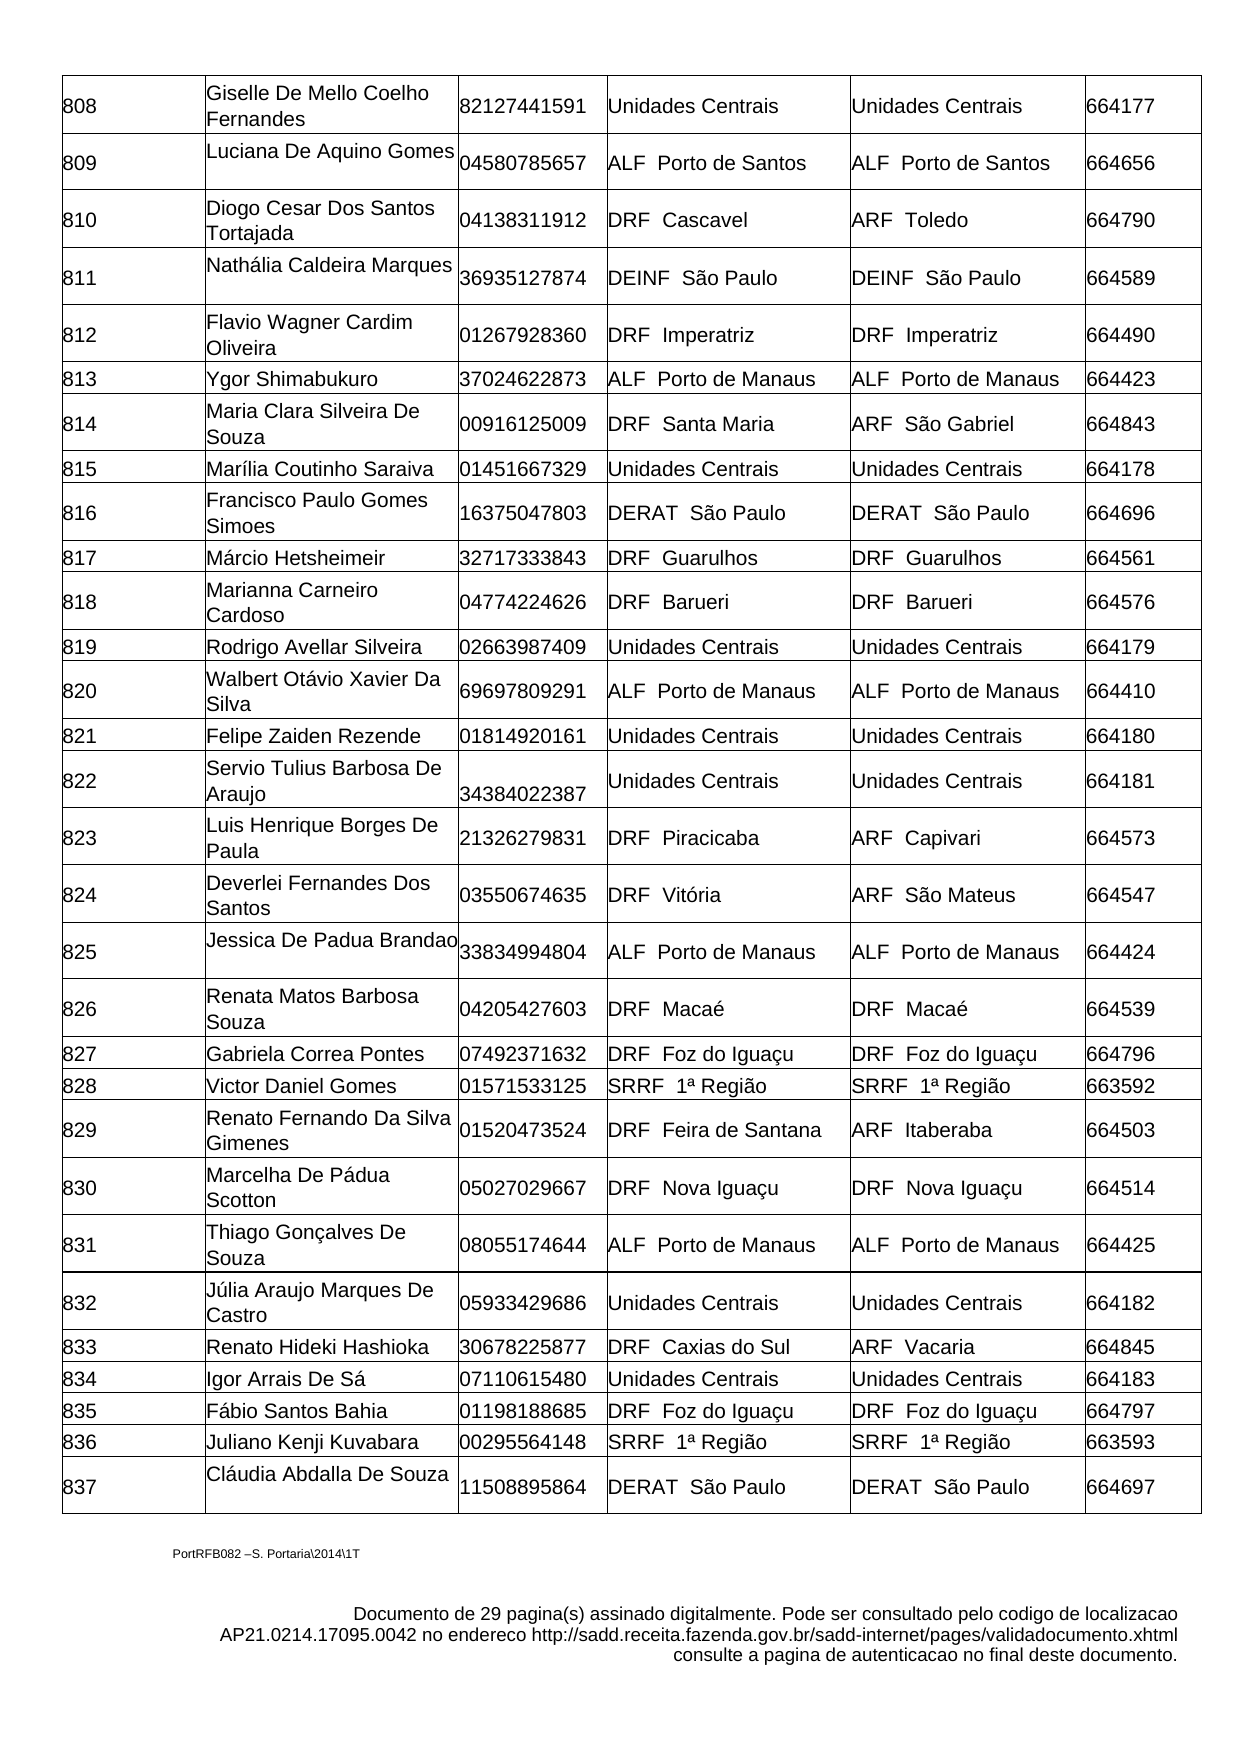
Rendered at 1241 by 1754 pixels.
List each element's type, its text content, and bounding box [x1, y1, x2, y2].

table_cell ARF ­ Capivari [851, 808, 1085, 864]
table_cell Unidades Centrais [851, 1273, 1085, 1329]
table_cell 69697809291 [459, 661, 607, 718]
table_cell DRF ­ Vitória [608, 865, 850, 922]
table_cell DRF ­ Macaé [608, 979, 850, 1036]
table_cell 664503 [1086, 1100, 1201, 1157]
table_cell 30678225877 [459, 1330, 607, 1361]
table_cell DERAT ­ São Paulo [851, 1457, 1085, 1513]
table_cell ARF ­ Toledo [851, 190, 1085, 247]
table_cell Igor Arrais De Sá [206, 1362, 458, 1392]
table_cell Luciana De Aquino Gomes [206, 134, 458, 189]
table_cell DRF ­ Imperatriz [851, 305, 1085, 361]
table_cell 822 [63, 751, 205, 807]
table_cell DRF ­ Imperatriz [608, 305, 850, 361]
table_cell Flavio Wagner Cardim Oliveira [206, 305, 458, 361]
table_cell 664573 [1086, 808, 1201, 864]
table_cell Unidades Centrais [851, 451, 1085, 482]
table_cell 16375047803 [459, 483, 607, 539]
table_cell 37024622873 [459, 362, 607, 393]
table_cell 664561 [1086, 541, 1201, 571]
table_cell Cláudia Abdalla De Souza [206, 1457, 458, 1513]
table_cell DRF ­ Barueri [851, 572, 1085, 629]
table_cell 819 [63, 630, 205, 660]
table_cell ARF ­ São Gabriel [851, 394, 1085, 450]
table_cell DRF ­ Foz do Iguaçu [608, 1393, 850, 1424]
table_cell 826 [63, 979, 205, 1036]
table_cell DRF ­ Guarulhos [608, 541, 850, 571]
table_cell Giselle De Mello Coelho Fernandes [206, 76, 458, 132]
table_cell 664424 [1086, 923, 1201, 978]
table_cell 664697 [1086, 1457, 1201, 1513]
table_cell Unidades Centrais [608, 76, 850, 132]
table_cell Luis Henrique Borges De Paula [206, 808, 458, 864]
table_cell 00295564148 [459, 1425, 607, 1456]
table_cell 664845 [1086, 1330, 1201, 1361]
table_cell 664547 [1086, 865, 1201, 922]
table_cell 664790 [1086, 190, 1201, 247]
table_cell 07492371632 [459, 1037, 607, 1067]
table_cell ALF ­ Porto de Manaus [608, 661, 850, 718]
table_cell DRF ­ Nova Iguaçu [608, 1158, 850, 1214]
table_cell 835 [63, 1393, 205, 1424]
table_cell Walbert Otávio Xavier Da Silva [206, 661, 458, 718]
table_cell 816 [63, 483, 205, 539]
table_cell 33834994804 [459, 923, 607, 978]
table_cell Felipe Zaiden Rezende [206, 719, 458, 749]
table_cell 823 [63, 808, 205, 864]
table_cell ALF ­ Porto de Santos [608, 134, 850, 189]
table_cell DRF ­ Foz do Iguaçu [851, 1393, 1085, 1424]
table_cell Unidades Centrais [608, 630, 850, 660]
table_cell 829 [63, 1100, 205, 1157]
table_cell 08055174644 [459, 1215, 607, 1271]
table_cell SRRF ­ 1ª Região [608, 1069, 850, 1099]
table_cell 810 [63, 190, 205, 247]
table_cell 664182 [1086, 1273, 1201, 1329]
table_cell SRRF ­ 1ª Região [608, 1425, 850, 1456]
table_cell ALF ­ Porto de Manaus [851, 923, 1085, 978]
table_cell 664183 [1086, 1362, 1201, 1392]
table_cell ARF ­ Itaberaba [851, 1100, 1085, 1157]
table_cell 04138311912 [459, 190, 607, 247]
table_cell 01451667329 [459, 451, 607, 482]
table_cell DERAT ­ São Paulo [608, 1457, 850, 1513]
table_cell Marília Coutinho Saraiva [206, 451, 458, 482]
table_cell DRF ­ Nova Iguaçu [851, 1158, 1085, 1214]
table_cell 07110615480 [459, 1362, 607, 1392]
table_cell Marianna Carneiro Cardoso [206, 572, 458, 629]
table_cell Nathália Caldeira Marques [206, 248, 458, 304]
table_cell 812 [63, 305, 205, 361]
table_cell Maria Clara Silveira De Souza [206, 394, 458, 450]
table_cell 815 [63, 451, 205, 482]
table_cell 01520473524 [459, 1100, 607, 1157]
table_cell ALF ­ Porto de Manaus [851, 362, 1085, 393]
table_cell DRF ­ Foz do Iguaçu [608, 1037, 850, 1067]
table_cell DRF ­ Piracicaba [608, 808, 850, 864]
table_cell 827 [63, 1037, 205, 1067]
table_cell 664180 [1086, 719, 1201, 749]
table_cell 664656 [1086, 134, 1201, 189]
table_cell DRF ­ Feira de Santana [608, 1100, 850, 1157]
table_cell Unidades Centrais [608, 1362, 850, 1392]
table_cell 664490 [1086, 305, 1201, 361]
table_cell 664181 [1086, 751, 1201, 807]
table_cell Márcio Hetsheimeir [206, 541, 458, 571]
table_cell Renato Hideki Hashioka [206, 1330, 458, 1361]
table_cell 830 [63, 1158, 205, 1214]
table_cell 36935127874 [459, 248, 607, 304]
table_cell DRF ­ Barueri [608, 572, 850, 629]
table_cell 664410 [1086, 661, 1201, 718]
table_cell 664796 [1086, 1037, 1201, 1067]
table_cell 32717333843 [459, 541, 607, 571]
table_cell 664589 [1086, 248, 1201, 304]
table_cell 809 [63, 134, 205, 189]
table_cell ALF ­ Porto de Manaus [608, 923, 850, 978]
table_cell Unidades Centrais [608, 451, 850, 482]
table_cell 21326279831 [459, 808, 607, 864]
table_cell 821 [63, 719, 205, 749]
table_cell DEINF ­ São Paulo [851, 248, 1085, 304]
table_cell SRRF ­ 1ª Região [851, 1069, 1085, 1099]
table_cell Juliano Kenji Kuvabara [206, 1425, 458, 1456]
table_cell DRF ­ Cascavel [608, 190, 850, 247]
table_cell Victor Daniel Gomes [206, 1069, 458, 1099]
table_cell 664178 [1086, 451, 1201, 482]
table_cell 664423 [1086, 362, 1201, 393]
table_cell DRF ­ Guarulhos [851, 541, 1085, 571]
table_cell Jessica De Padua Brandao [206, 923, 458, 978]
table_cell DRF ­ Santa Maria [608, 394, 850, 450]
table_cell Francisco Paulo Gomes Simoes [206, 483, 458, 539]
table_cell Servio Tulius Barbosa De Araujo [206, 751, 458, 807]
table_cell 11508895864 [459, 1457, 607, 1513]
table_cell Thiago Gonçalves De Souza [206, 1215, 458, 1271]
table_cell 664179 [1086, 630, 1201, 660]
table_cell Unidades Centrais [851, 751, 1085, 807]
table_cell Deverlei Fernandes Dos Santos [206, 865, 458, 922]
table_cell Júlia Araujo Marques De Castro [206, 1273, 458, 1329]
table_cell DRF ­ Caxias do Sul [608, 1330, 850, 1361]
table_cell ALF ­ Porto de Manaus [608, 1215, 850, 1271]
table_cell Diogo Cesar Dos Santos Tortajada [206, 190, 458, 247]
table_cell 832 [63, 1273, 205, 1329]
table_cell 828 [63, 1069, 205, 1099]
table_cell Unidades Centrais [851, 1362, 1085, 1392]
table_cell 01198188685 [459, 1393, 607, 1424]
table_cell Ygor Shimabukuro [206, 362, 458, 393]
table_cell 820 [63, 661, 205, 718]
table_cell ARF ­ São Mateus [851, 865, 1085, 922]
table_cell Renata Matos Barbosa Souza [206, 979, 458, 1036]
table_cell 814 [63, 394, 205, 450]
table_cell 664425 [1086, 1215, 1201, 1271]
table_cell DERAT ­ São Paulo [851, 483, 1085, 539]
table_cell 04205427603 [459, 979, 607, 1036]
table_cell Unidades Centrais [608, 719, 850, 749]
table_cell 664797 [1086, 1393, 1201, 1424]
table_cell ALF ­ Porto de Manaus [851, 1215, 1085, 1271]
table_cell 34384022387 [459, 751, 607, 807]
table_cell 00916125009 [459, 394, 607, 450]
table_cell 04774224626 [459, 572, 607, 629]
table_cell 836 [63, 1425, 205, 1456]
table_cell 664696 [1086, 483, 1201, 539]
table_cell 01571533125 [459, 1069, 607, 1099]
table_cell 01267928360 [459, 305, 607, 361]
table_cell 824 [63, 865, 205, 922]
table_cell 82127441591 [459, 76, 607, 132]
table_cell Unidades Centrais [608, 1273, 850, 1329]
table_cell 02663987409 [459, 630, 607, 660]
table_cell Rodrigo Avellar Silveira [206, 630, 458, 660]
table_cell 664514 [1086, 1158, 1201, 1214]
table_cell 834 [63, 1362, 205, 1392]
table_cell SRRF ­ 1ª Região [851, 1425, 1085, 1456]
table_cell 813 [63, 362, 205, 393]
table_cell 808 [63, 76, 205, 132]
table_cell 811 [63, 248, 205, 304]
table_cell Marcelha De Pádua Scotton [206, 1158, 458, 1214]
table_cell 01814920161 [459, 719, 607, 749]
table_cell Unidades Centrais [851, 719, 1085, 749]
table_cell ALF ­ Porto de Manaus [851, 661, 1085, 718]
table_cell 03550674635 [459, 865, 607, 922]
table_cell 04580785657 [459, 134, 607, 189]
table_cell 831 [63, 1215, 205, 1271]
table_cell 825 [63, 923, 205, 978]
table_cell Unidades Centrais [608, 751, 850, 807]
table_cell 663592 [1086, 1069, 1201, 1099]
table_cell 664177 [1086, 76, 1201, 132]
table_cell 05027029667 [459, 1158, 607, 1214]
table_cell ALF ­ Porto de Santos [851, 134, 1085, 189]
table_cell 833 [63, 1330, 205, 1361]
table_cell 837 [63, 1457, 205, 1513]
table_cell 05933429686 [459, 1273, 607, 1329]
table_cell DRF ­ Macaé [851, 979, 1085, 1036]
table_cell 664843 [1086, 394, 1201, 450]
table_cell DERAT ­ São Paulo [608, 483, 850, 539]
table_cell ARF ­ Vacaria [851, 1330, 1085, 1361]
table_cell Unidades Centrais [851, 76, 1085, 132]
table_cell Renato Fernando Da Silva Gimenes [206, 1100, 458, 1157]
table_cell 818 [63, 572, 205, 629]
table_cell 664539 [1086, 979, 1201, 1036]
table_cell Unidades Centrais [851, 630, 1085, 660]
table_cell ALF ­ Porto de Manaus [608, 362, 850, 393]
table_cell 817 [63, 541, 205, 571]
table_cell DEINF ­ São Paulo [608, 248, 850, 304]
table_cell Fábio Santos Bahia [206, 1393, 458, 1424]
table_cell DRF ­ Foz do Iguaçu [851, 1037, 1085, 1067]
table_cell 664576 [1086, 572, 1201, 629]
table_cell 663593 [1086, 1425, 1201, 1456]
table_cell Gabriela Correa Pontes [206, 1037, 458, 1067]
